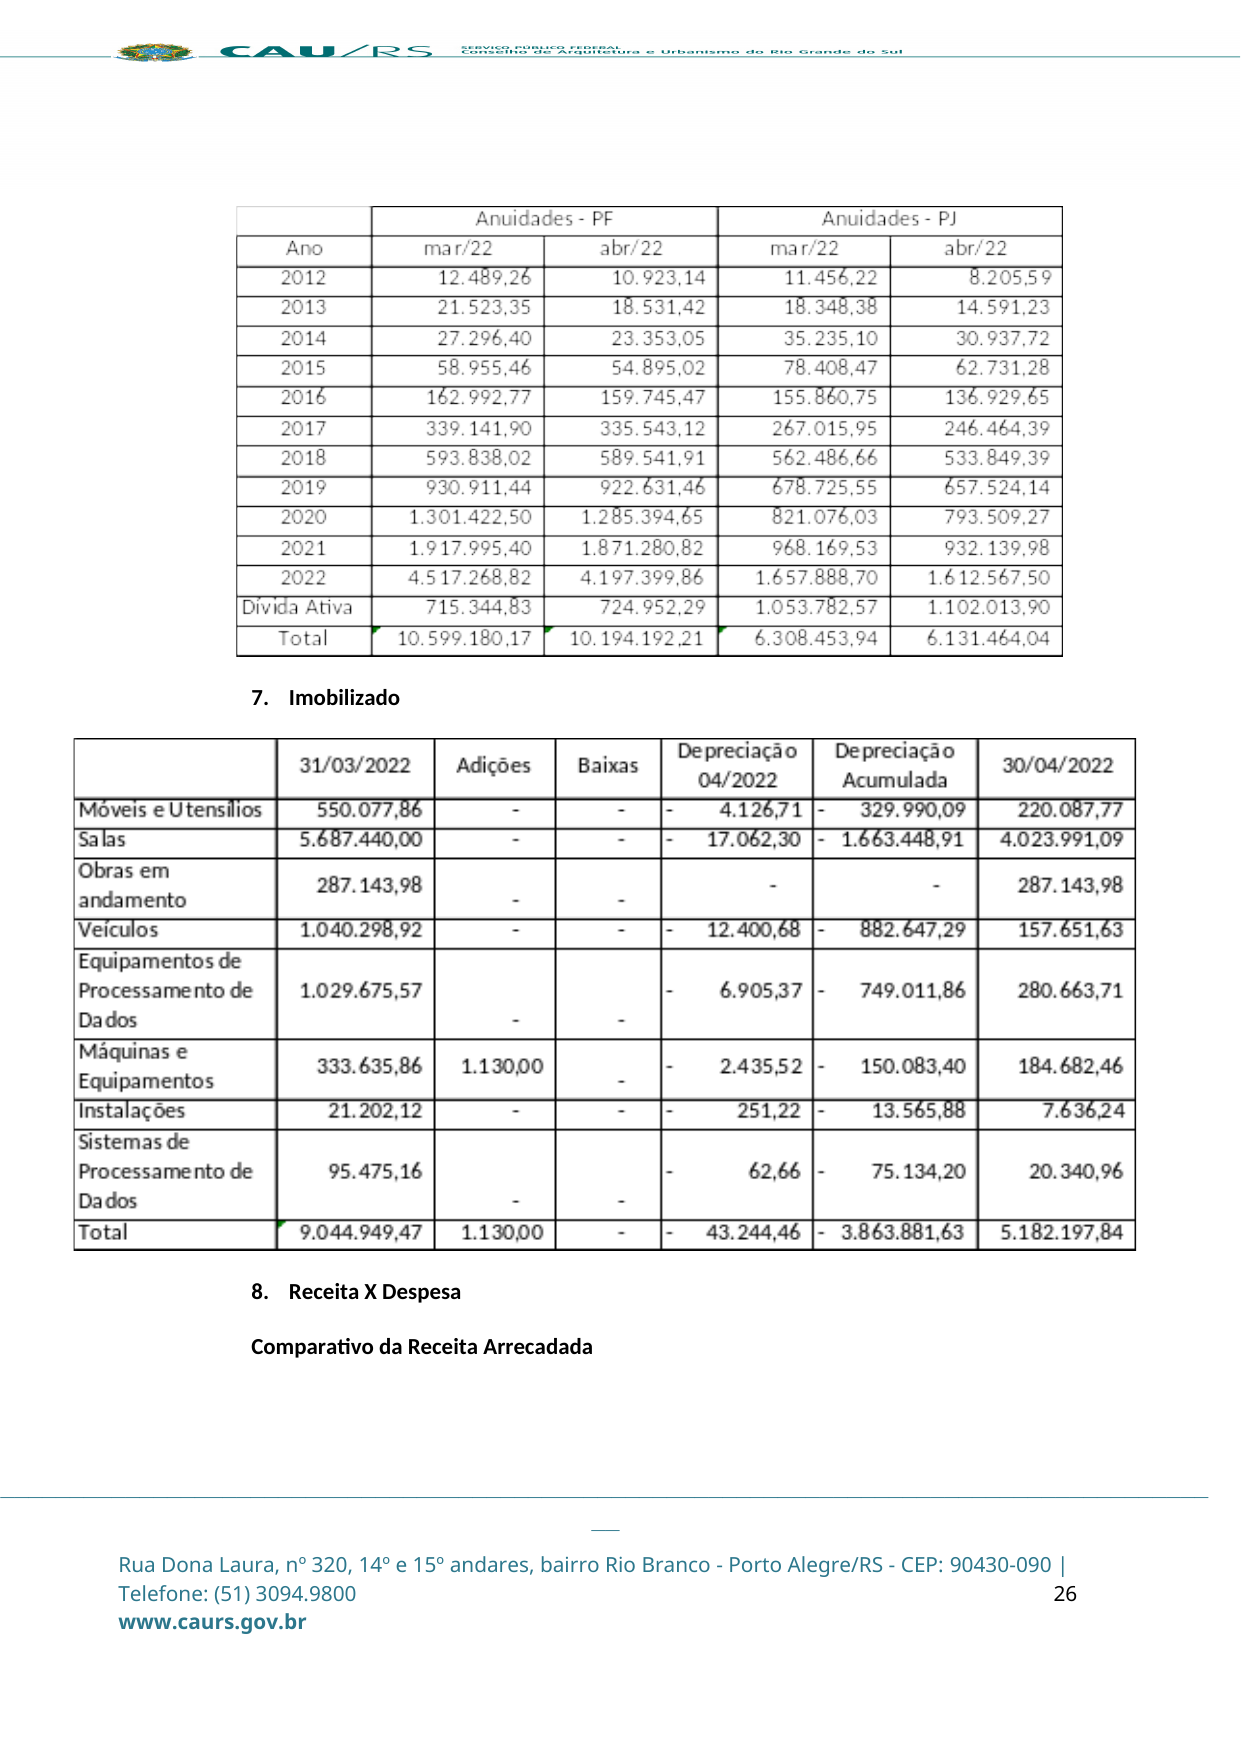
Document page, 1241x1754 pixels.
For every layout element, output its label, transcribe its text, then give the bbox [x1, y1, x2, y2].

list Imobilizado [251, 683, 1122, 712]
text Comparativo da Receita Arrecadada [177, 1332, 1122, 1360]
list Receita X Despesa [251, 1277, 1122, 1305]
